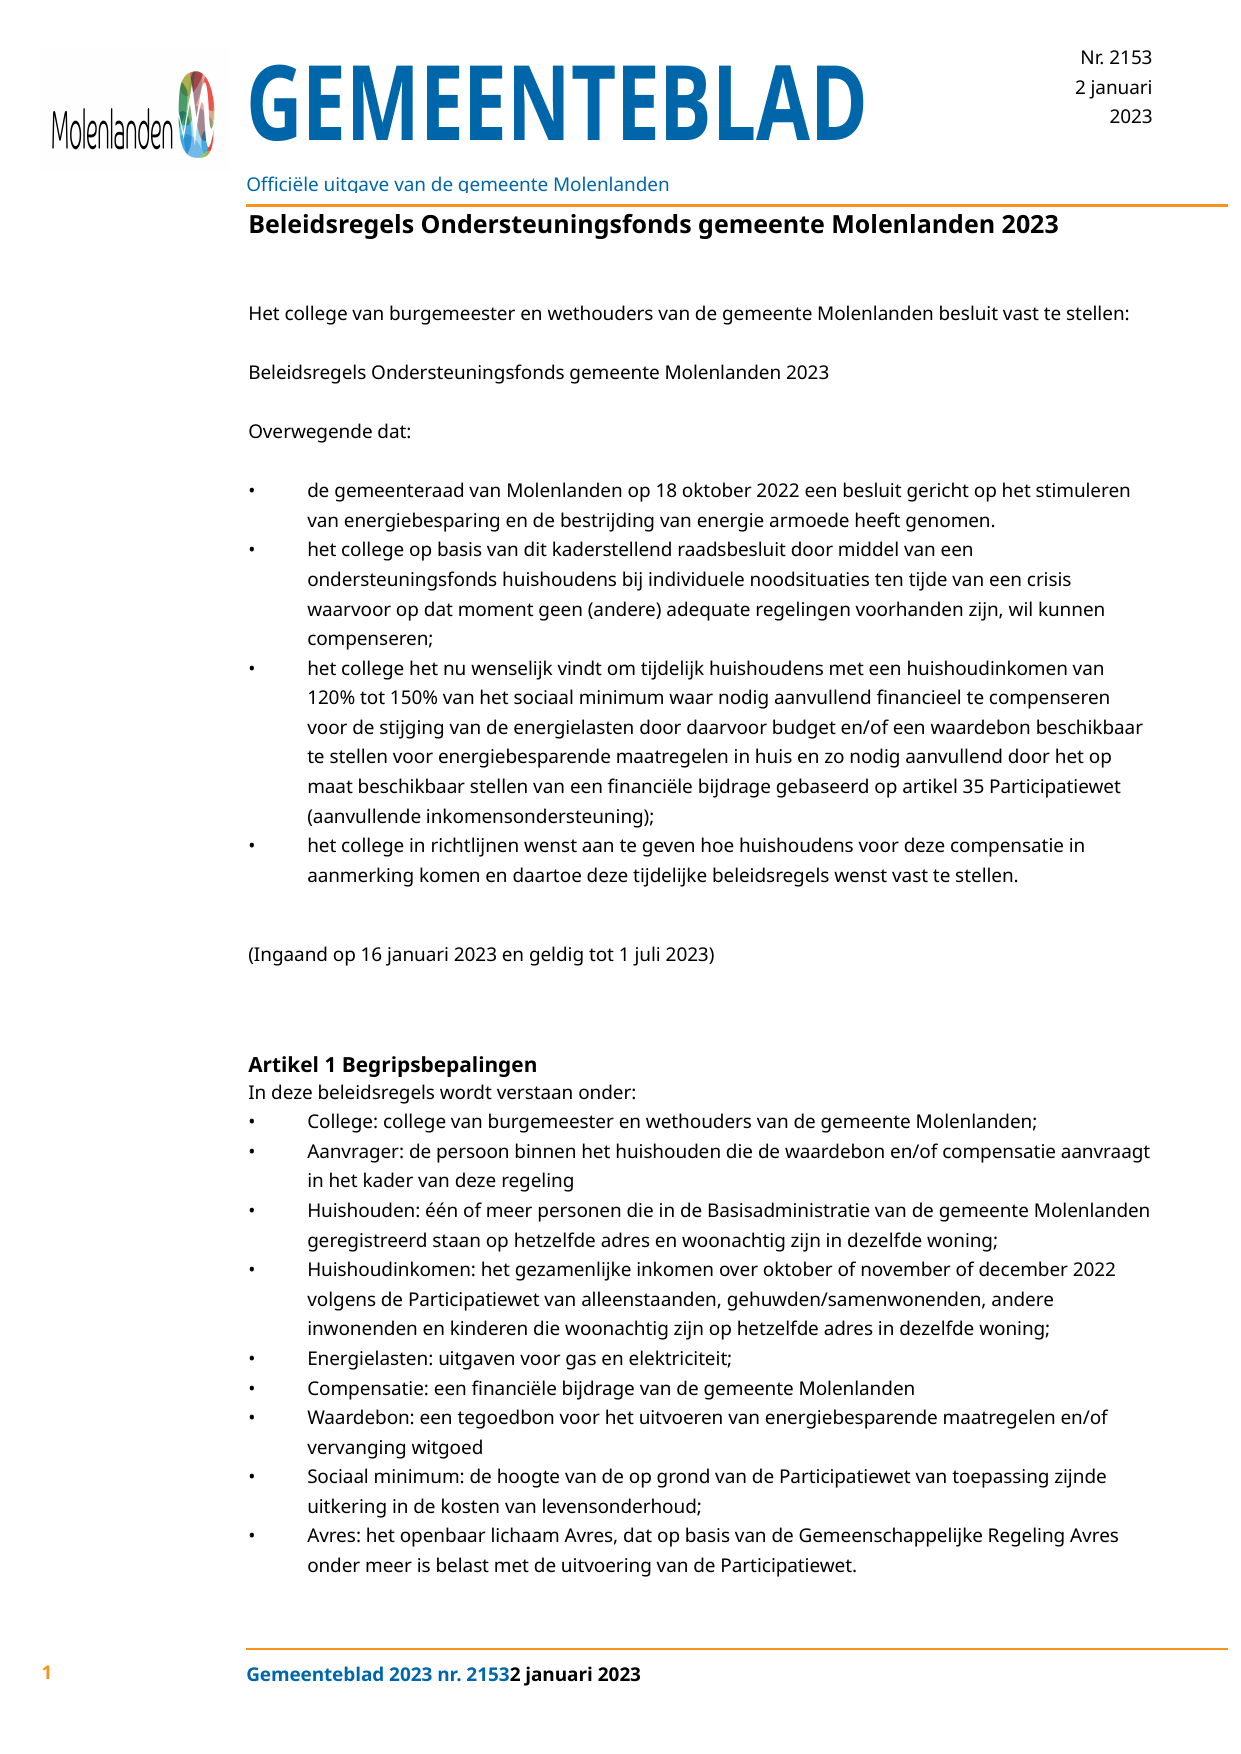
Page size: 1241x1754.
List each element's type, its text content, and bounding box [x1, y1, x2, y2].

text In deze beleidsregels wordt verstaan onder: [248, 1079, 1152, 1104]
list het college het nu wenselijk vindt om tijdelijk huishoudens met een huishoudinkomen van 120% tot 150% van het sociaal minimum waar nodig aanvullend financieel te compenseren voor de stijging van de energielasten door daarvoor budget en/of een waardebon beschikbaar te stellen voor energiebesparende maatregelen in huis en zo nodig aanvullend door het op maat beschikbaar stellen van een financiële bijdrage gebaseerd op artikel 35 Participatiewet (aanvullende inkomensondersteuning); [248, 655, 1152, 828]
list Energielasten: uitgaven voor gas en elektriciteit; [248, 1345, 1152, 1371]
list Huishouden: één of meer personen die in de Basisadministratie van de gemeente Molenlanden geregistreerd staan op hetzelfde adres en woonachtig zijn in dezelfde woning; [248, 1197, 1152, 1252]
picture [41, 47, 231, 172]
list College: college van burgemeester en wethouders van de gemeente Molenlanden; [248, 1108, 1152, 1134]
text Het college van burgemeester en wethouders van de gemeente Molenlanden besluit vast te stellen: [248, 300, 1152, 326]
text (Ingaand op 16 januari 2023 en geldig tot 1 juli 2023) [248, 941, 1152, 967]
text Artikel 1 Begripsbepalingen [248, 1050, 1152, 1079]
list Compensatie: een financiële bijdrage van de gemeente Molenlanden [248, 1375, 1152, 1400]
text Overwegende dat: [248, 418, 1152, 444]
list de gemeenteraad van Molenlanden op 18 oktober 2022 een besluit gericht op het stimuleren van energiebesparing en de bestrijding van energie armoede heeft genomen. [248, 477, 1152, 533]
list Aanvrager: de persoon binnen het huishouden die de waardebon en/of compensatie aanvraagt in het kader van deze regeling [248, 1138, 1152, 1193]
list Huishoudinkomen: het gezamenlijke inkomen over oktober of november of december 2022 volgens de Participatiewet van alleenstaanden, gehuwden/samenwonenden, andere inwonenden en kinderen die woonachtig zijn op hetzelfde adres in dezelfde woning; [248, 1256, 1152, 1341]
list het college op basis van dit kaderstellend raadsbesluit door middel van een ondersteuningsfonds huishoudens bij individuele noodsituaties ten tijde van een crisis waarvoor op dat moment geen (andere) adequate regelingen voorhanden zijn, wil kunnen compenseren; [248, 537, 1152, 651]
text Beleidsregels Ondersteuningsfonds gemeente Molenlanden 2023 [248, 359, 1152, 385]
list Avres: het openbaar lichaam Avres, dat op basis van de Gemeenschappelijke Regeling Avres onder meer is belast met de uitvoering van de Participatiewet. [248, 1523, 1152, 1578]
text Beleidsregels Ondersteuningsfonds gemeente Molenlanden 2023 [248, 207, 1152, 241]
list het college in richtlijnen wenst aan te geven hoe huishoudens voor deze compensatie in aanmerking komen en daartoe deze tijdelijke beleidsregels wenst vast te stellen. [248, 832, 1152, 888]
list Sociaal minimum: de hoogte van de op grond van de Participatiewet van toepassing zijnde uitkering in de kosten van levensonderhoud; [248, 1463, 1152, 1519]
list Waardebon: een tegoedbon voor het uitvoeren van energiebesparende maatregelen en/of vervanging witgoed [248, 1404, 1152, 1459]
